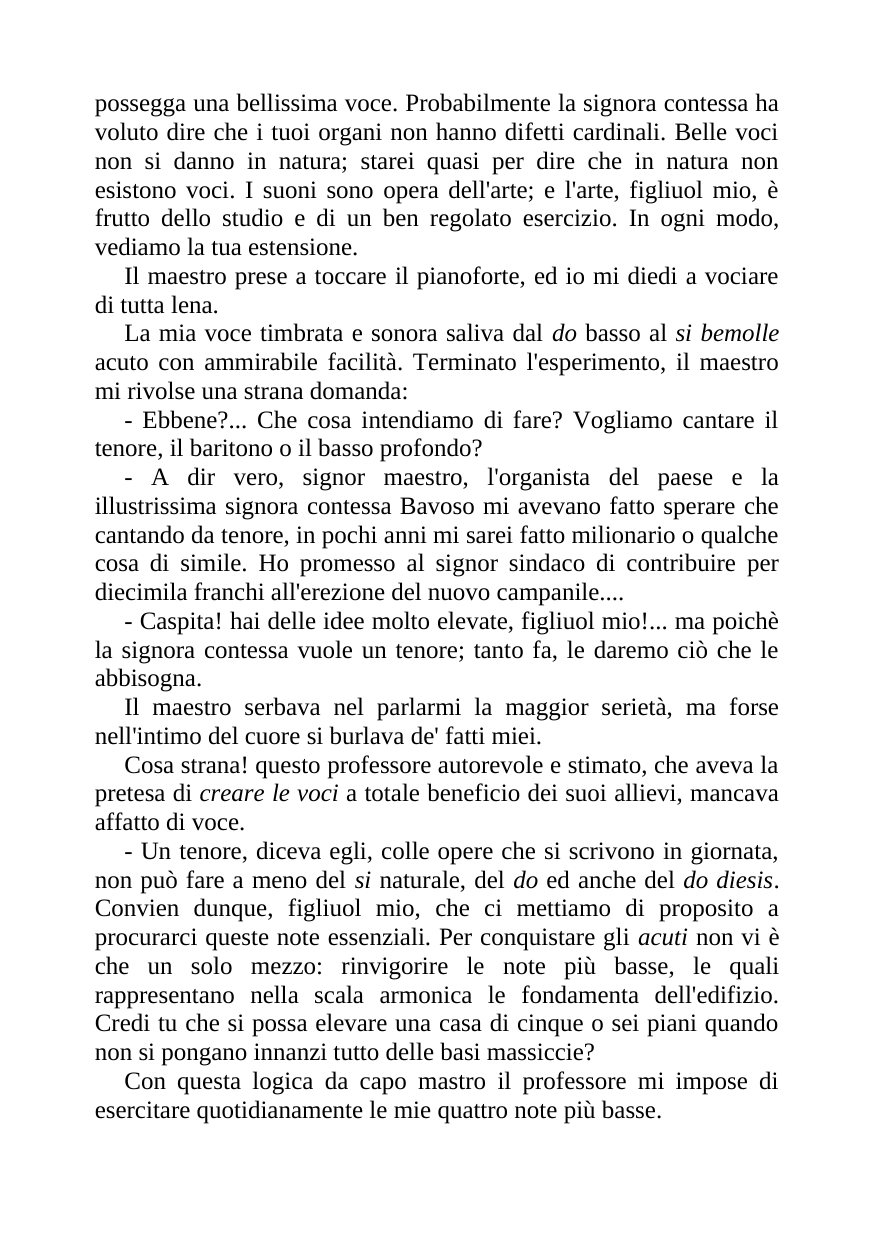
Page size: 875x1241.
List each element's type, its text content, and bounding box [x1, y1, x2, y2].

text - Caspita! hai delle idee molto elevate, figliuol mio!... ma poichè la signora contessa vuole un tenore; tanto fa, le daremo ciò che le abbisogna. [94, 606, 779, 692]
text - Ebbene?... Che cosa intendiamo di fare? Vogliamo cantare il tenore, il baritono o il basso profondo? [94, 405, 779, 462]
text La mia voce timbrata e sonora saliva dal do basso al si bemolle acuto con ammirabile facilità. Terminato l'esperimento, il maestro mi rivolse una strana domanda: [94, 318, 779, 405]
text Il maestro prese a toccare il pianoforte, ed io mi diedi a vociare di tutta lena. [94, 261, 779, 318]
text - A dir vero, signor maestro, l'organista del paese e la illustrissima signora contessa Bavoso mi avevano fatto sperare che cantando da tenore, in pochi anni mi sarei fatto milionario o qualche cosa di simile. Ho promesso al signor sindaco di contribuire per diecimila franchi all'erezione del nuovo campanile.... [94, 462, 779, 606]
text Con questa logica da capo mastro il professore mi impose di esercitare quotidianamente le mie quattro note più basse. [94, 1066, 779, 1123]
text Cosa strana! questo professore autorevole e stimato, che aveva la pretesa di creare le voci a totale beneficio dei suoi allievi, mancava affatto di voce. [94, 750, 779, 836]
text - Un tenore, diceva egli, colle opere che si scrivono in giornata, non può fare a meno del si naturale, del do ed anche del do diesis. Convien dunque, figliuol mio, che ci mettiamo di proposito a procurarci queste note essenziali. Per conquistare gli acuti non vi è che un solo mezzo: rinvigorire le note più basse, le quali rappresentano nella scala armonica le fondamenta dell'edifizio. Credi tu che si possa elevare una casa di cinque o sei piani quando non si pongano innanzi tutto delle basi massiccie? [94, 836, 779, 1066]
text possegga una bellissima voce. Probabilmente la signora contessa ha voluto dire che i tuoi organi non hanno difetti cardinali. Belle voci non si danno in natura; starei quasi per dire che in natura non esistono voci. I suoni sono opera dell'arte; e l'arte, figliuol mio, è frutto dello studio e di un ben regolato esercizio. In ogni modo, vediamo la tua estensione. [94, 88, 779, 261]
text Il maestro serbava nel parlarmi la maggior serietà, ma forse nell'intimo del cuore si burlava de' fatti miei. [94, 692, 779, 750]
